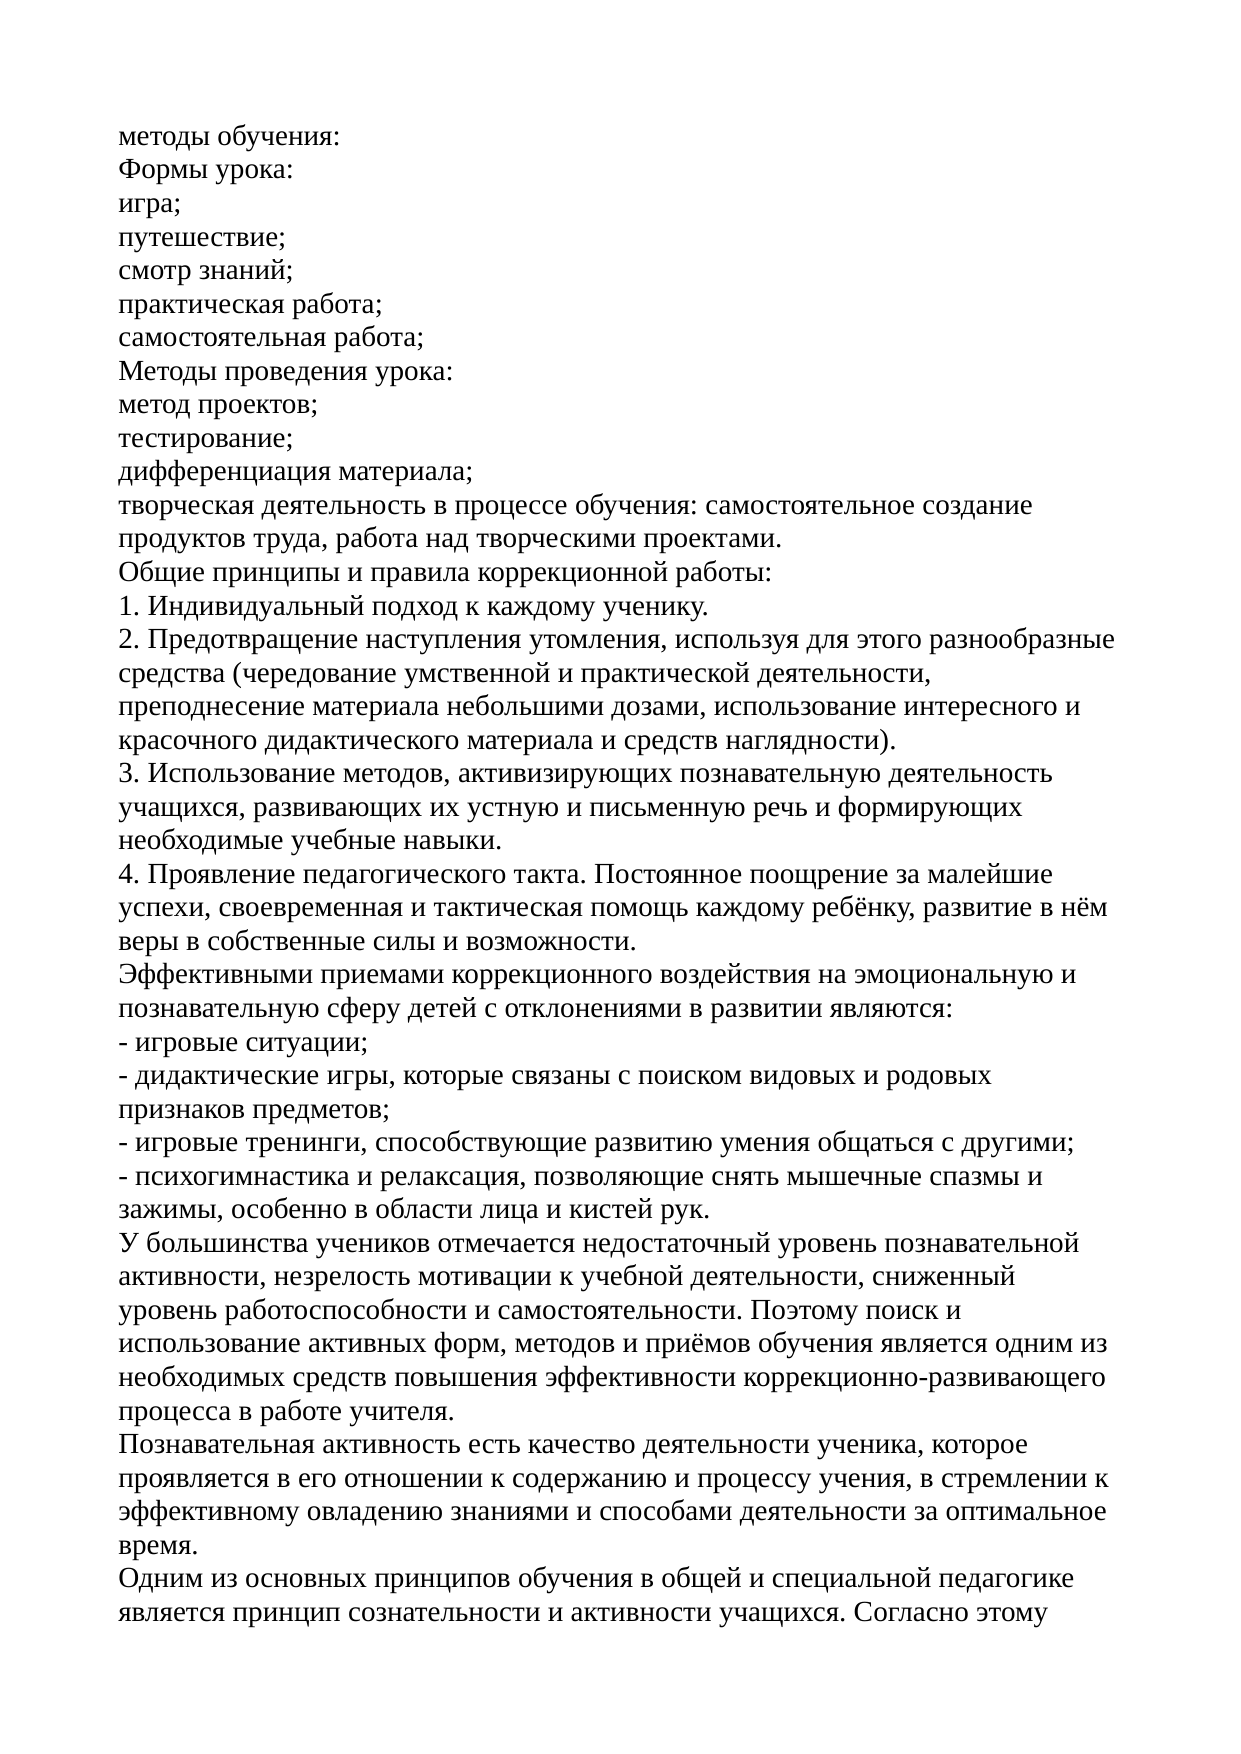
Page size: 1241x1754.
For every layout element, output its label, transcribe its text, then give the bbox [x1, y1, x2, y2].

text Формы урока: [118, 152, 1122, 185]
text смотр знаний; [118, 252, 1122, 286]
text Методы проведения урока: [118, 353, 1122, 386]
text самостоятельная работа; [118, 319, 1122, 353]
text практическая работа; [118, 286, 1122, 319]
text метод проектов; [118, 386, 1122, 420]
text творческая деятельность в процессе обучения: самостоятельное создание продуктов труда, работа над творческими проектами. [118, 487, 1122, 554]
text методы обучения: [118, 118, 1122, 152]
text путешествие; [118, 219, 1122, 252]
text игра; [118, 185, 1122, 219]
text Общие принципы и правила коррекционной работы: 1. Индивидуальный подход к каждому ученику. 2. Предотвращение наступления утомления, используя для этого разнообразные средства (чередование умственной и практической деятельности, преподнесение материала небольшими дозами, использование интересного и красочного дидактического материала и средств наглядности). 3. Использование методов, активизирующих познавательную деятельность учащихся, развивающих их устную и письменную речь и формирующих необходимые учебные навыки. 4. Проявление педагогического такта. Постоянное поощрение за малейшие успехи, своевременная и тактическая помощь каждому ребёнку, развитие в нём веры в собственные силы и возможности. Эффективными приемами коррекционного воздействия на эмоциональную и познавательную сферу детей с отклонениями в развитии являются: - игровые ситуации; - дидактические игры, которые связаны с поиском видовых и родовых признаков предметов; - игровые тренинги, способствующие развитию умения общаться с другими; - психогимнастика и релаксация, позволяющие снять мышечные спазмы и зажимы, особенно в области лица и кистей рук. У большинства учеников отмечается недостаточный уровень познавательной активности, незрелость мотивации к учебной деятельности, сниженный уровень работоспособности и самостоятельности. Поэтому поиск и использование активных форм, методов и приёмов обучения является одним из необходимых средств повышения эффективности коррекционно-развивающего процесса в работе учителя. [118, 554, 1122, 1426]
text Познавательная активность есть качество деятельности ученика, которое проявляется в его отношении к содержанию и процессу учения, в стремлении к эффективному овладению знаниями и способами деятельности за оптимальное время. Одним из основных принципов обучения в общей и специальной педагогике является принцип сознательности и активности учащихся. Согласно этому [118, 1426, 1122, 1627]
text дифференциация материала; [118, 453, 1122, 487]
text тестирование; [118, 420, 1122, 453]
